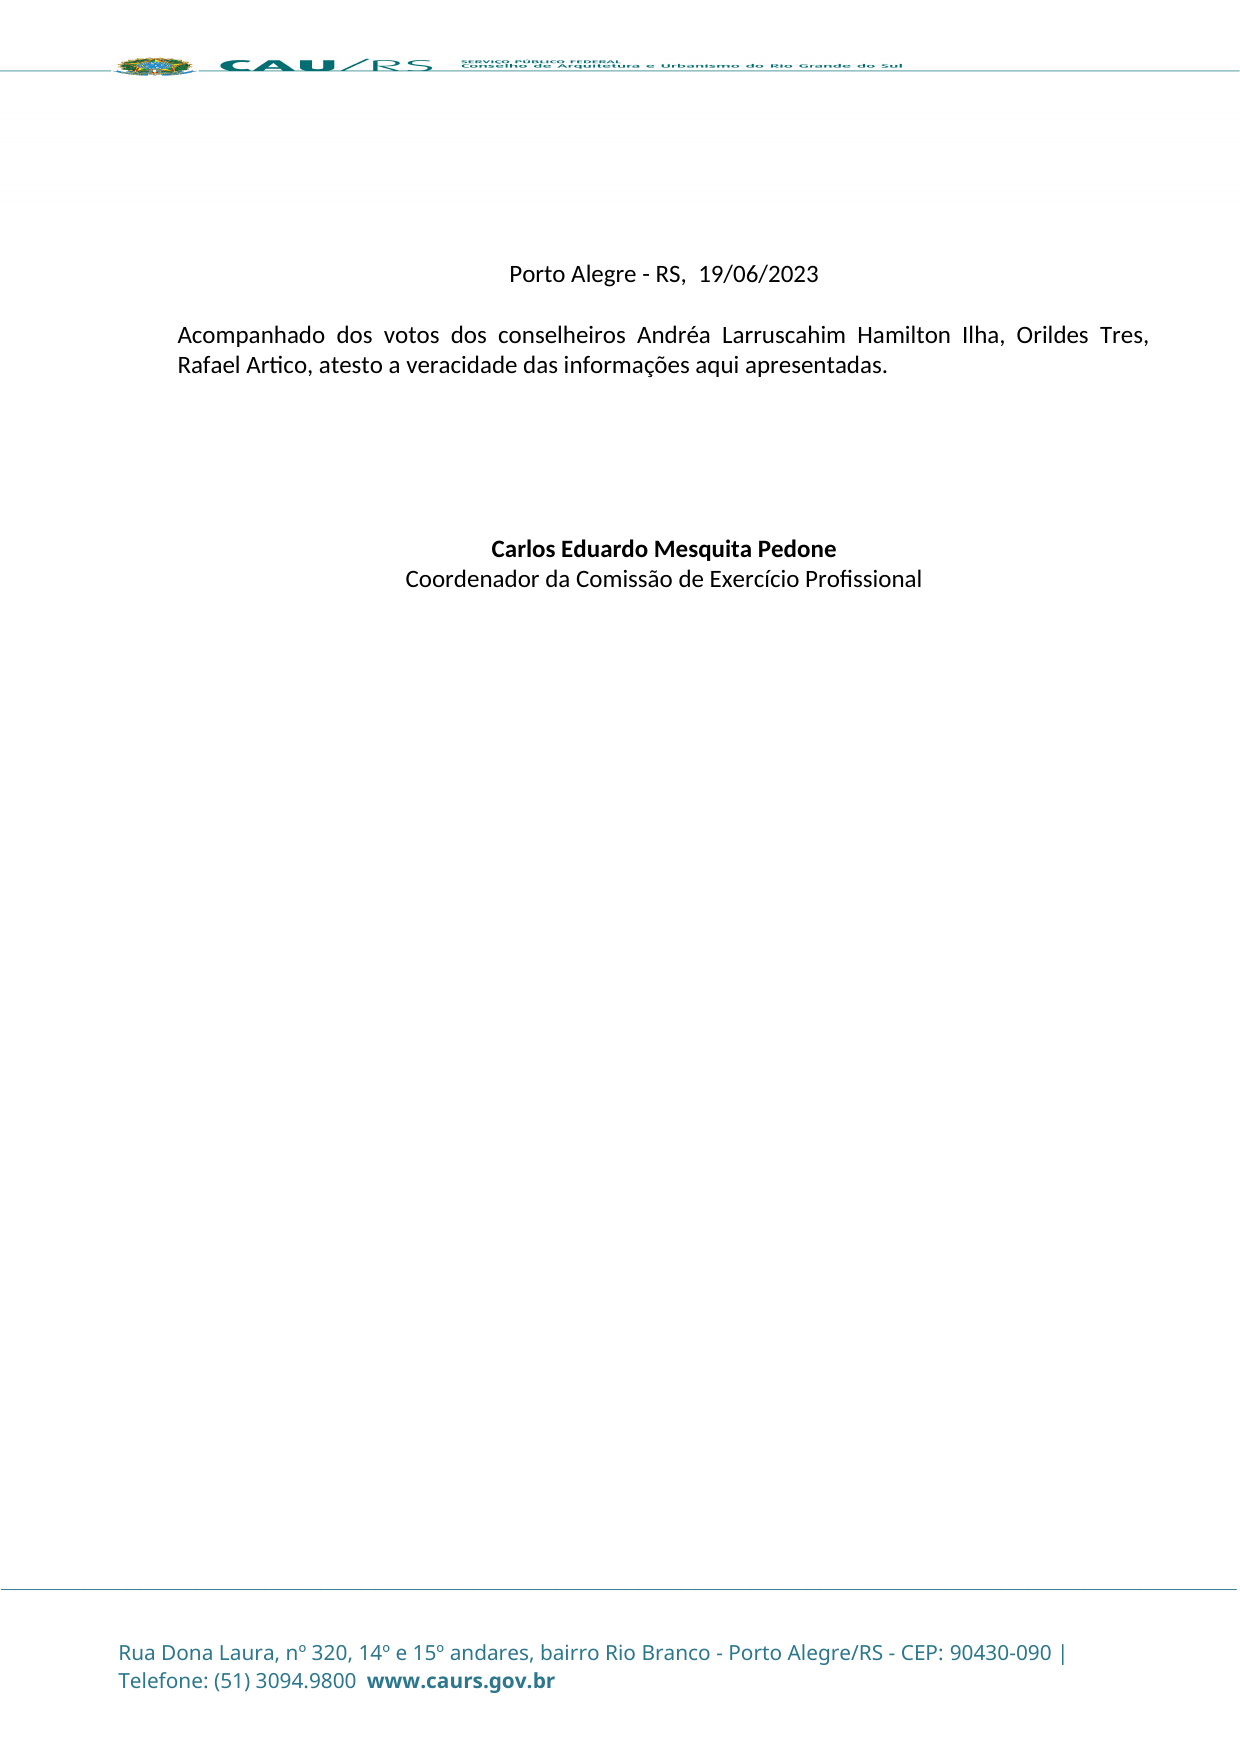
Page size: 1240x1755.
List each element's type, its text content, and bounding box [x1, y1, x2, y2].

text Carlos Eduardo Mesquita Pedone [177, 533, 1151, 563]
text Acompanhado dos votos dos conselheiros Andréa Larruscahim Hamilton Ilha, Orildes Tres, Rafael Artico, atesto a veracidade das informações aqui apresentadas. [177, 319, 1151, 380]
text Coordenador da Comissão de Exercício Profissional [177, 563, 1151, 594]
text Porto Alegre - RS, 19/06/2023 [177, 258, 1151, 289]
